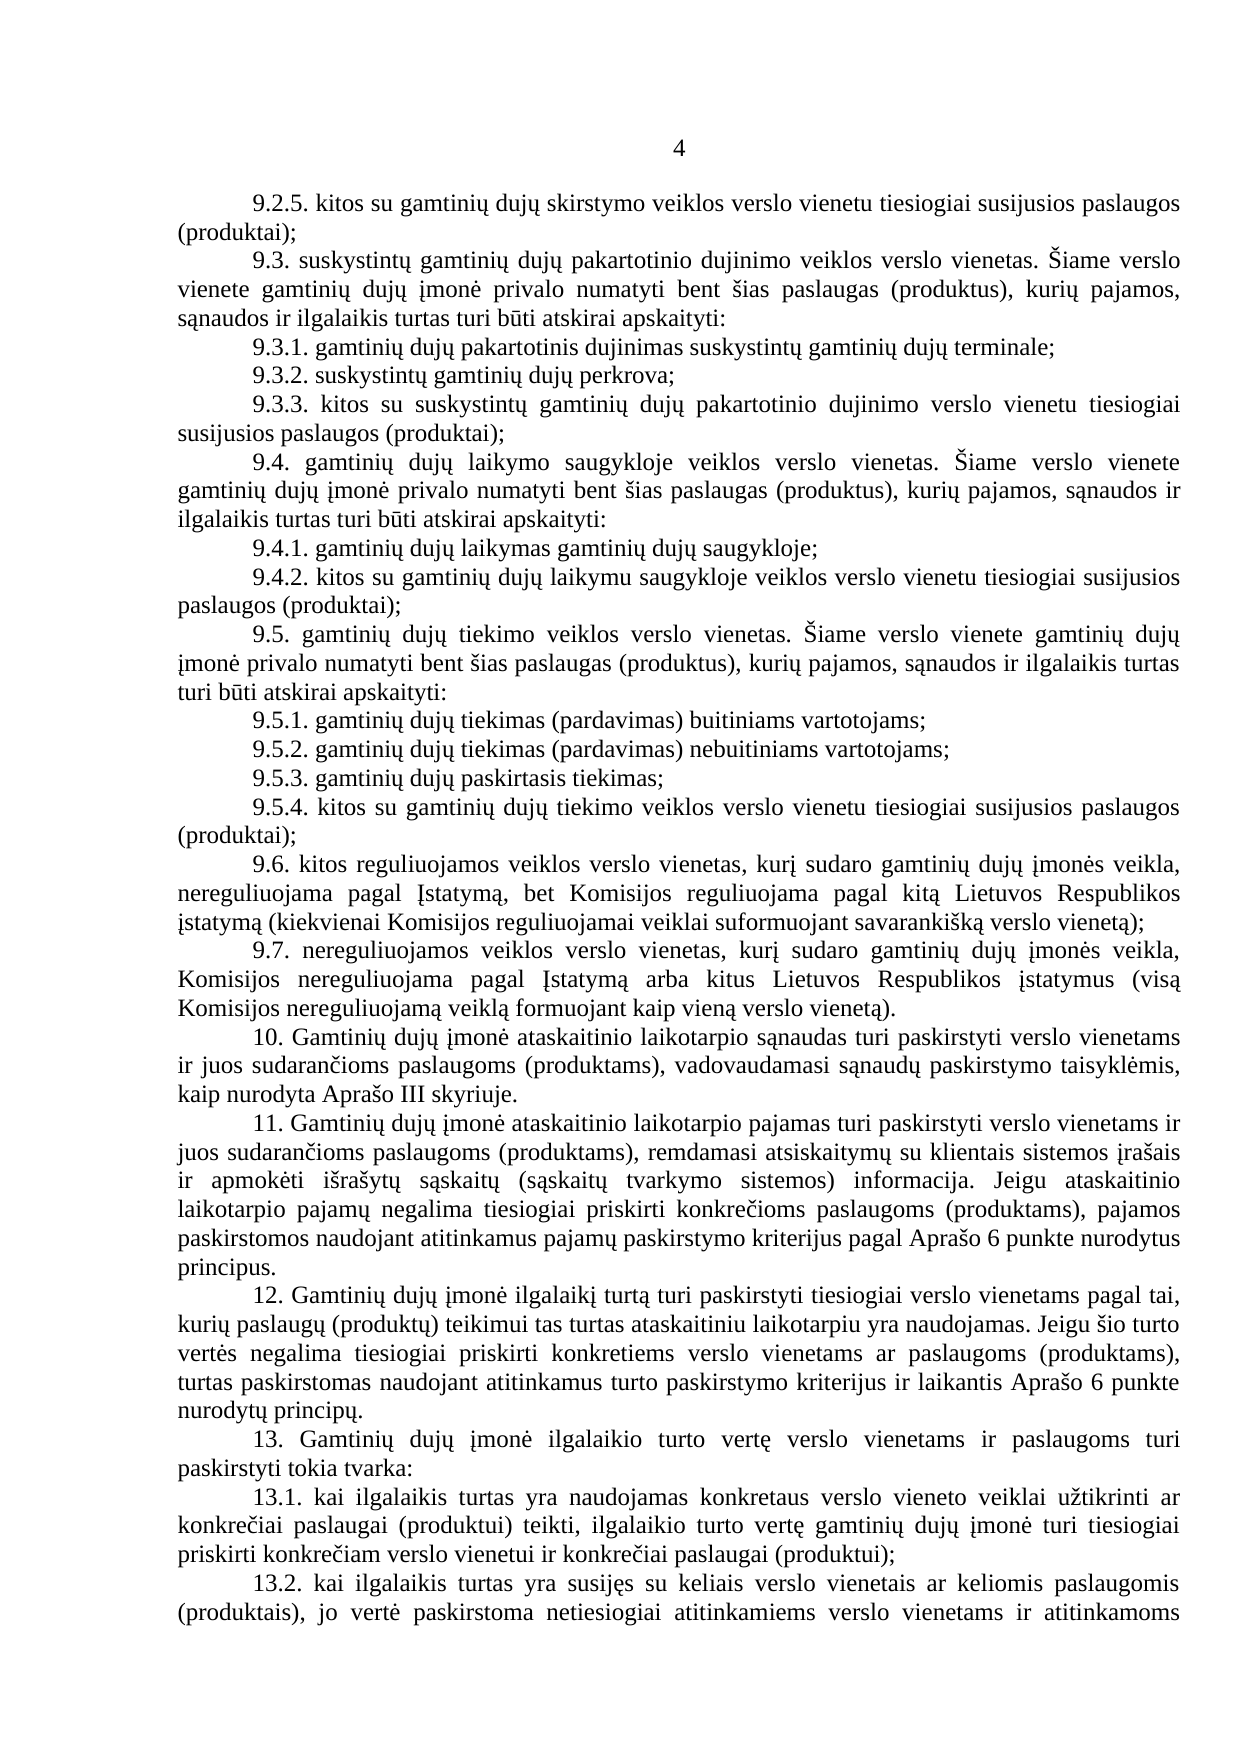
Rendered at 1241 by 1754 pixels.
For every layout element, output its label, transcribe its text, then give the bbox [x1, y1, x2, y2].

text 10. Gamtinių dujų įmonė ataskaitinio laikotarpio sąnaudas turi paskirstyti verslo vienetams ir juos sudarančioms paslaugoms (produktams), vadovaudamasi sąnaudų paskirstymo taisyklėmis, kaip nurodyta Aprašo III skyriuje. [177, 1022, 1181, 1108]
text 9.2.5. kitos su gamtinių dujų skirstymo veiklos verslo vienetu tiesiogiai susijusios paslaugos (produktai); [177, 188, 1181, 246]
text 9.5.3. gamtinių dujų paskirtasis tiekimas; [177, 763, 1181, 792]
text 9.4.2. kitos su gamtinių dujų laikymu saugykloje veiklos verslo vienetu tiesiogiai susijusios paslaugos (produktai); [177, 562, 1181, 619]
text 9.7. nereguliuojamos veiklos verslo vienetas, kurį sudaro gamtinių dujų įmonės veikla, Komisijos nereguliuojama pagal Įstatymą arba kitus Lietuvos Respublikos įstatymus (visą Komisijos nereguliuojamą veiklą formuojant kaip vieną verslo vienetą). [177, 936, 1181, 1022]
text 13. Gamtinių dujų įmonė ilgalaikio turto vertę verslo vienetams ir paslaugoms turi paskirstyti tokia tvarka: [177, 1424, 1181, 1482]
text 13.2. kai ilgalaikis turtas yra susijęs su keliais verslo vienetais ar keliomis paslaugomis (produktais), jo vertė paskirstoma netiesiogiai atitinkamiems verslo vienetams ir atitinkamoms [177, 1568, 1181, 1626]
text 9.5.1. gamtinių dujų tiekimas (pardavimas) buitiniams vartotojams; [177, 706, 1181, 734]
text 9.3.2. suskystintų gamtinių dujų perkrova; [177, 361, 1181, 389]
text 9.6. kitos reguliuojamos veiklos verslo vienetas, kurį sudaro gamtinių dujų įmonės veikla, nereguliuojama pagal Įstatymą, bet Komisijos reguliuojama pagal kitą Lietuvos Respublikos įstatymą (kiekvienai Komisijos reguliuojamai veiklai suformuojant savarankišką verslo vienetą); [177, 849, 1181, 936]
text 9.4. gamtinių dujų laikymo saugykloje veiklos verslo vienetas. Šiame verslo vienete gamtinių dujų įmonė privalo numatyti bent šias paslaugas (produktus), kurių pajamos, sąnaudos ir ilgalaikis turtas turi būti atskirai apskaityti: [177, 447, 1181, 533]
text 13.1. kai ilgalaikis turtas yra naudojamas konkretaus verslo vieneto veiklai užtikrinti ar konkrečiai paslaugai (produktui) teikti, ilgalaikio turto vertę gamtinių dujų įmonė turi tiesiogiai priskirti konkrečiam verslo vienetui ir konkrečiai paslaugai (produktui); [177, 1482, 1181, 1568]
text 11. Gamtinių dujų įmonė ataskaitinio laikotarpio pajamas turi paskirstyti verslo vienetams ir juos sudarančioms paslaugoms (produktams), remdamasi atsiskaitymų su klientais sistemos įrašais ir apmokėti išrašytų sąskaitų (sąskaitų tvarkymo sistemos) informacija. Jeigu ataskaitinio laikotarpio pajamų negalima tiesiogiai priskirti konkrečioms paslaugoms (produktams), pajamos paskirstomos naudojant atitinkamus pajamų paskirstymo kriterijus pagal Aprašo 6 punkte nurodytus principus. [177, 1108, 1181, 1281]
text 9.3.1. gamtinių dujų pakartotinis dujinimas suskystintų gamtinių dujų terminale; [177, 332, 1181, 361]
text 12. Gamtinių dujų įmonė ilgalaikį turtą turi paskirstyti tiesiogiai verslo vienetams pagal tai, kurių paslaugų (produktų) teikimui tas turtas ataskaitiniu laikotarpiu yra naudojamas. Jeigu šio turto vertės negalima tiesiogiai priskirti konkretiems verslo vienetams ar paslaugoms (produktams), turtas paskirstomas naudojant atitinkamus turto paskirstymo kriterijus ir laikantis Aprašo 6 punkte nurodytų principų. [177, 1281, 1181, 1424]
text 9.5.4. kitos su gamtinių dujų tiekimo veiklos verslo vienetu tiesiogiai susijusios paslaugos (produktai); [177, 792, 1181, 849]
text 9.3. suskystintų gamtinių dujų pakartotinio dujinimo veiklos verslo vienetas. Šiame verslo vienete gamtinių dujų įmonė privalo numatyti bent šias paslaugas (produktus), kurių pajamos, sąnaudos ir ilgalaikis turtas turi būti atskirai apskaityti: [177, 246, 1181, 332]
text 9.3.3. kitos su suskystintų gamtinių dujų pakartotinio dujinimo verslo vienetu tiesiogiai susijusios paslaugos (produktai); [177, 389, 1181, 447]
text 9.5.2. gamtinių dujų tiekimas (pardavimas) nebuitiniams vartotojams; [177, 734, 1181, 763]
text 9.5. gamtinių dujų tiekimo veiklos verslo vienetas. Šiame verslo vienete gamtinių dujų įmonė privalo numatyti bent šias paslaugas (produktus), kurių pajamos, sąnaudos ir ilgalaikis turtas turi būti atskirai apskaityti: [177, 619, 1181, 706]
text 9.4.1. gamtinių dujų laikymas gamtinių dujų saugykloje; [177, 533, 1181, 562]
